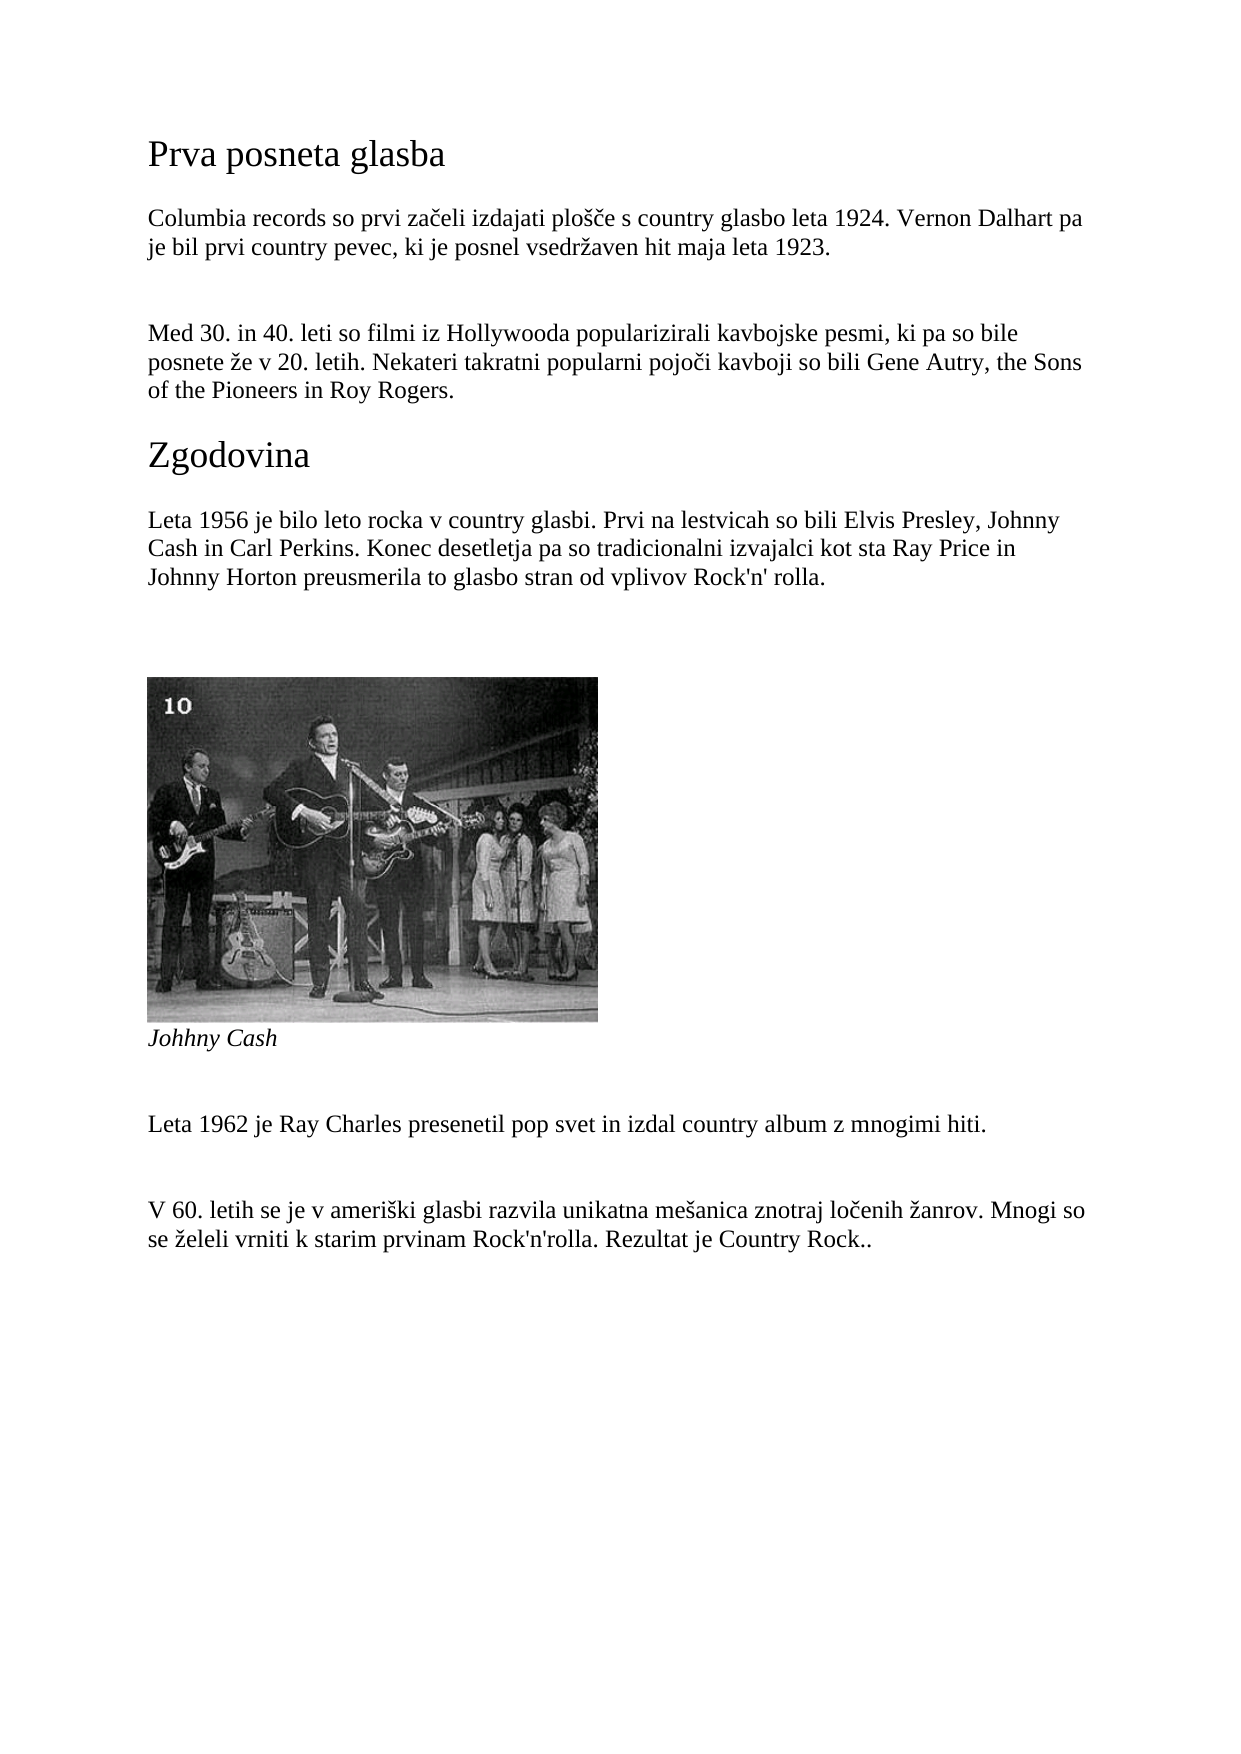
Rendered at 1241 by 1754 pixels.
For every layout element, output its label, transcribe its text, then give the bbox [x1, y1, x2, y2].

text Leta 1962 je Ray Charles presenetil pop svet in izdal country album z mnogimi hiti. [148, 1109, 1093, 1166]
picture [147, 677, 598, 1023]
text Johhny Cash [148, 1023, 1093, 1080]
text Leta 1956 je bilo leto rocka v country glasbi. Prvi na lestvicah so bili Elvis Presley, Johnny Cash in Carl Perkins. Konec desetletja pa so tradicionalni izvajalci kot sta Ray Price in Johnny Horton preusmerila to glasbo stran od vplivov Rock'n' rolla. [148, 505, 1093, 591]
text Zgodovina [148, 433, 1093, 505]
text Prva posneta glasba [148, 131, 1093, 203]
text V 60. letih se je v ameriški glasbi razvila unikatna mešanica znotraj ločenih žanrov. Mnogi so se želeli vrniti k starim prvinam Rock'n'rolla. Rezultat je Country Rock.. [148, 1195, 1093, 1253]
text Columbia records so prvi začeli izdajati plošče s country glasbo leta 1924. Vernon Dalhart pa je bil prvi country pevec, ki je posnel vsedržaven hit maja leta 1923. Med 30. in 40. leti so filmi iz Hollywooda popularizirali kavbojske pesmi, ki pa so bile posnete že v 20. letih. Nekateri takratni popularni pojoči kavboji so bili Gene Autry, the Sons of the Pioneers in Roy Rogers. [148, 203, 1093, 433]
